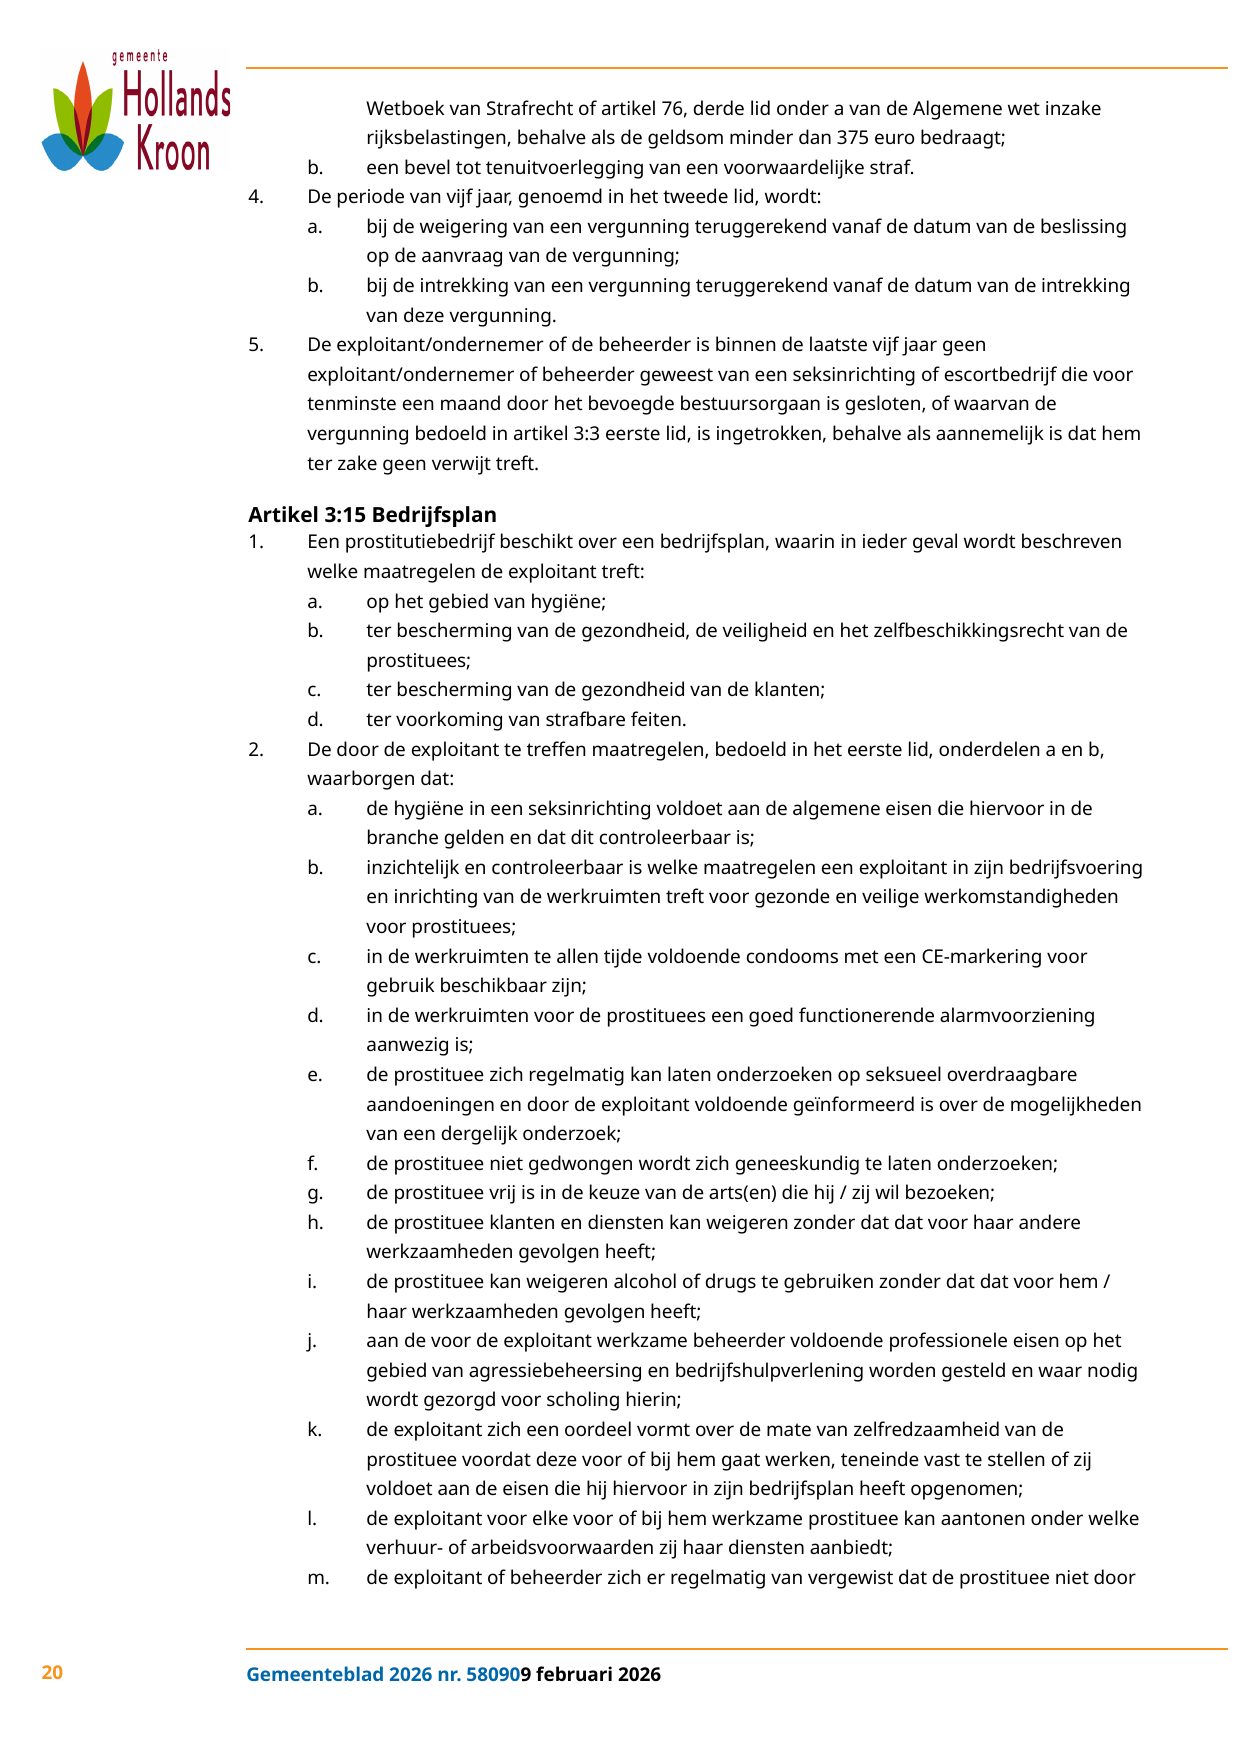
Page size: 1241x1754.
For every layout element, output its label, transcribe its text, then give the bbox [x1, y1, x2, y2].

list de prostituee kan weigeren alcohol of drugs te gebruiken zonder dat dat voor hem / haar werkzaamheden gevolgen heeft; [307, 1268, 1152, 1323]
list de exploitant of beheerder zich er regelmatig van vergewist dat de prostituee niet door [307, 1564, 1152, 1590]
list ter bescherming van de gezondheid van de klanten; [307, 677, 1152, 702]
list de prostituee niet gedwongen wordt zich geneeskundig te laten onderzoeken; [307, 1150, 1152, 1176]
list de prostituee klanten en diensten kan weigeren zonder dat dat voor haar andere werkzaamheden gevolgen heeft; [307, 1209, 1152, 1264]
list in de werkruimten te allen tijde voldoende condooms met een CE-markering voor gebruik beschikbaar zijn; [307, 943, 1152, 998]
list de exploitant voor elke voor of bij hem werkzame prostituee kan aantonen onder welke verhuur- of arbeidsvoorwaarden zij haar diensten aanbiedt; [307, 1505, 1152, 1560]
list bij de weigering van een vergunning teruggerekend vanaf de datum van de beslissing op de aanvraag van de vergunning; [307, 213, 1152, 268]
list de prostituee vrij is in de keuze van de arts(en) die hij / zij wil bezoeken; [307, 1179, 1152, 1205]
list De exploitant/ondernemer of de beheerder is binnen de laatste vijf jaar geen exploitant/ondernemer of beheerder geweest van een seksinrichting of escortbedrijf die voor tenminste een maand door het bevoegde bestuursorgaan is gesloten, of waarvan de vergunning bedoeld in artikel 3:3 eerste lid, is ingetrokken, behalve als aannemelijk is dat hem ter zake geen verwijt treft. [248, 331, 1152, 476]
list Een prostitutiebedrijf beschikt over een bedrijfsplan, waarin in ieder geval wordt beschreven welke maatregelen de exploitant treft: [248, 529, 1152, 584]
list de prostituee zich regelmatig kan laten onderzoeken op seksueel overdraagbare aandoeningen en door de exploitant voldoende geïnformeerd is over de mogelijkheden van een dergelijk onderzoek; [307, 1061, 1152, 1146]
text Artikel 3:15 Bedrijfsplan [248, 500, 1152, 529]
list Wetboek van Strafrecht of artikel 76, derde lid onder a van de Algemene wet inzake rijksbelastingen, behalve als de geldsom minder dan 375 euro bedraagt; [307, 95, 1152, 150]
list aan de voor de exploitant werkzame beheerder voldoende professionele eisen op het gebied van agressiebeheersing en bedrijfshulpverlening worden gesteld en waar nodig wordt gezorgd voor scholing hierin; [307, 1327, 1152, 1412]
list bij de intrekking van een vergunning teruggerekend vanaf de datum van de intrekking van deze vergunning. [307, 272, 1152, 328]
list de hygiëne in een seksinrichting voldoet aan de algemene eisen die hiervoor in de branche gelden en dat dit controleerbaar is; [307, 795, 1152, 850]
list een bevel tot tenuitvoerlegging van een voorwaardelijke straf. [307, 154, 1152, 180]
list ter voorkoming van strafbare feiten. [307, 706, 1152, 732]
list op het gebied van hygiëne; [307, 588, 1152, 613]
list in de werkruimten voor de prostituees een goed functionerende alarmvoorziening aanwezig is; [307, 1002, 1152, 1057]
list inzichtelijk en controleerbaar is welke maatregelen een exploitant in zijn bedrijfsvoering en inrichting van de werkruimten treft voor gezonde en veilige werkomstandigheden voor prostituees; [307, 854, 1152, 939]
picture [41, 47, 231, 172]
list De door de exploitant te treffen maatregelen, bedoeld in het eerste lid, onderdelen a en b, waarborgen dat: [248, 736, 1152, 791]
list De periode van vijf jaar, genoemd in het tweede lid, wordt: [248, 183, 1152, 209]
list ter bescherming van de gezondheid, de veiligheid en het zelfbeschikkingsrecht van de prostituees; [307, 617, 1152, 673]
list de exploitant zich een oordeel vormt over de mate van zelfredzaamheid van de prostituee voordat deze voor of bij hem gaat werken, teneinde vast te stellen of zij voldoet aan de eisen die hij hiervoor in zijn bedrijfsplan heeft opgenomen; [307, 1416, 1152, 1501]
